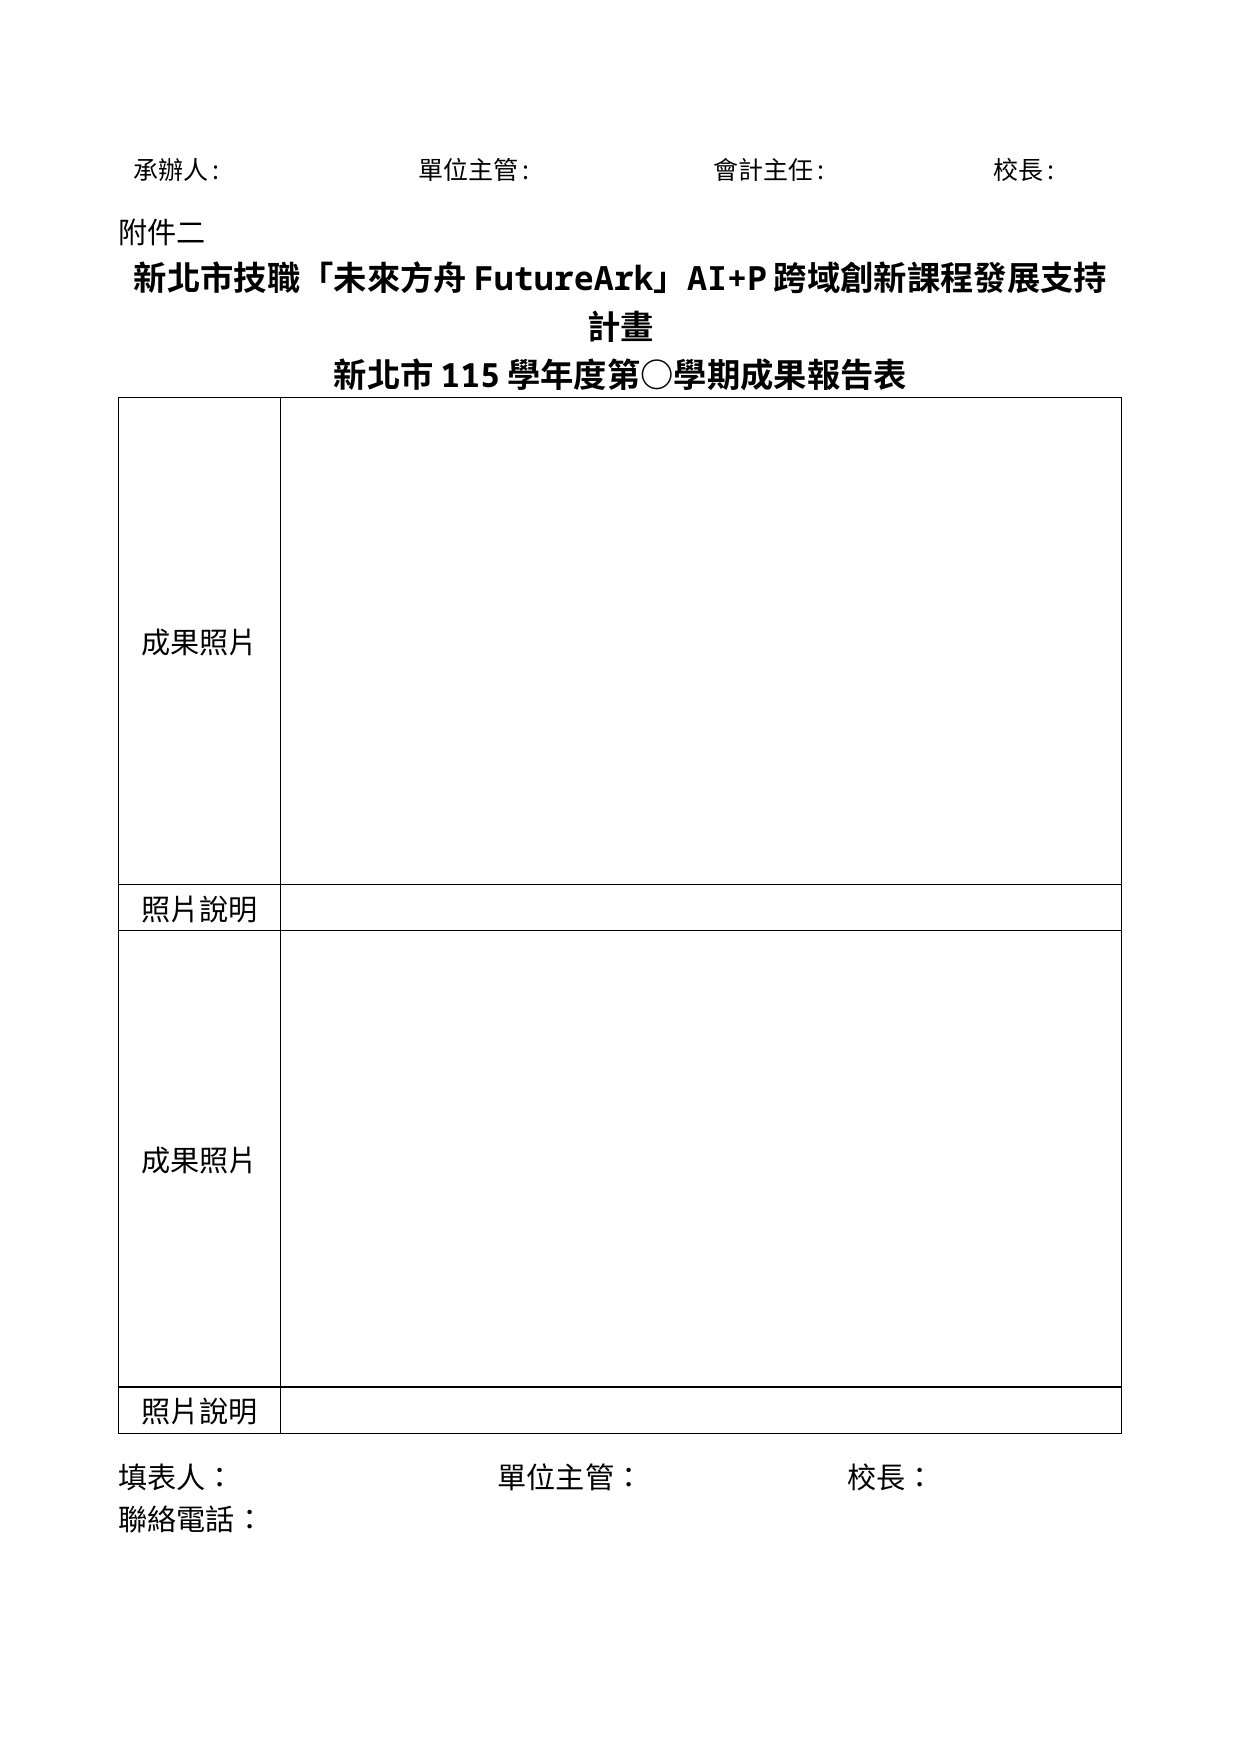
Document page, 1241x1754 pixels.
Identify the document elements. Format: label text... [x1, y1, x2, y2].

table_cell [281, 931, 1121, 1386]
text 聯絡電話： [118, 1496, 1122, 1539]
table_header 成果照片 [119, 398, 280, 884]
table_cell [281, 885, 1121, 930]
text 新北市115學年度第○學期成果報告表 [118, 349, 1122, 397]
text 填表人： 單位主管： 校長： [118, 1434, 1122, 1496]
text 承辦人: 單位主管: 會計主任: 校長: [133, 127, 1122, 189]
table_cell 成果照片 [119, 931, 280, 1386]
text 附件二 [118, 189, 1122, 252]
text 新北市技職「未來方舟FutureArk」AI+P跨域創新課程發展支持計畫 [118, 252, 1122, 349]
table_cell [281, 1388, 1121, 1433]
table_cell 照片說明 [119, 1388, 280, 1433]
table_cell 照片說明 [119, 885, 280, 930]
table_header [281, 398, 1121, 884]
